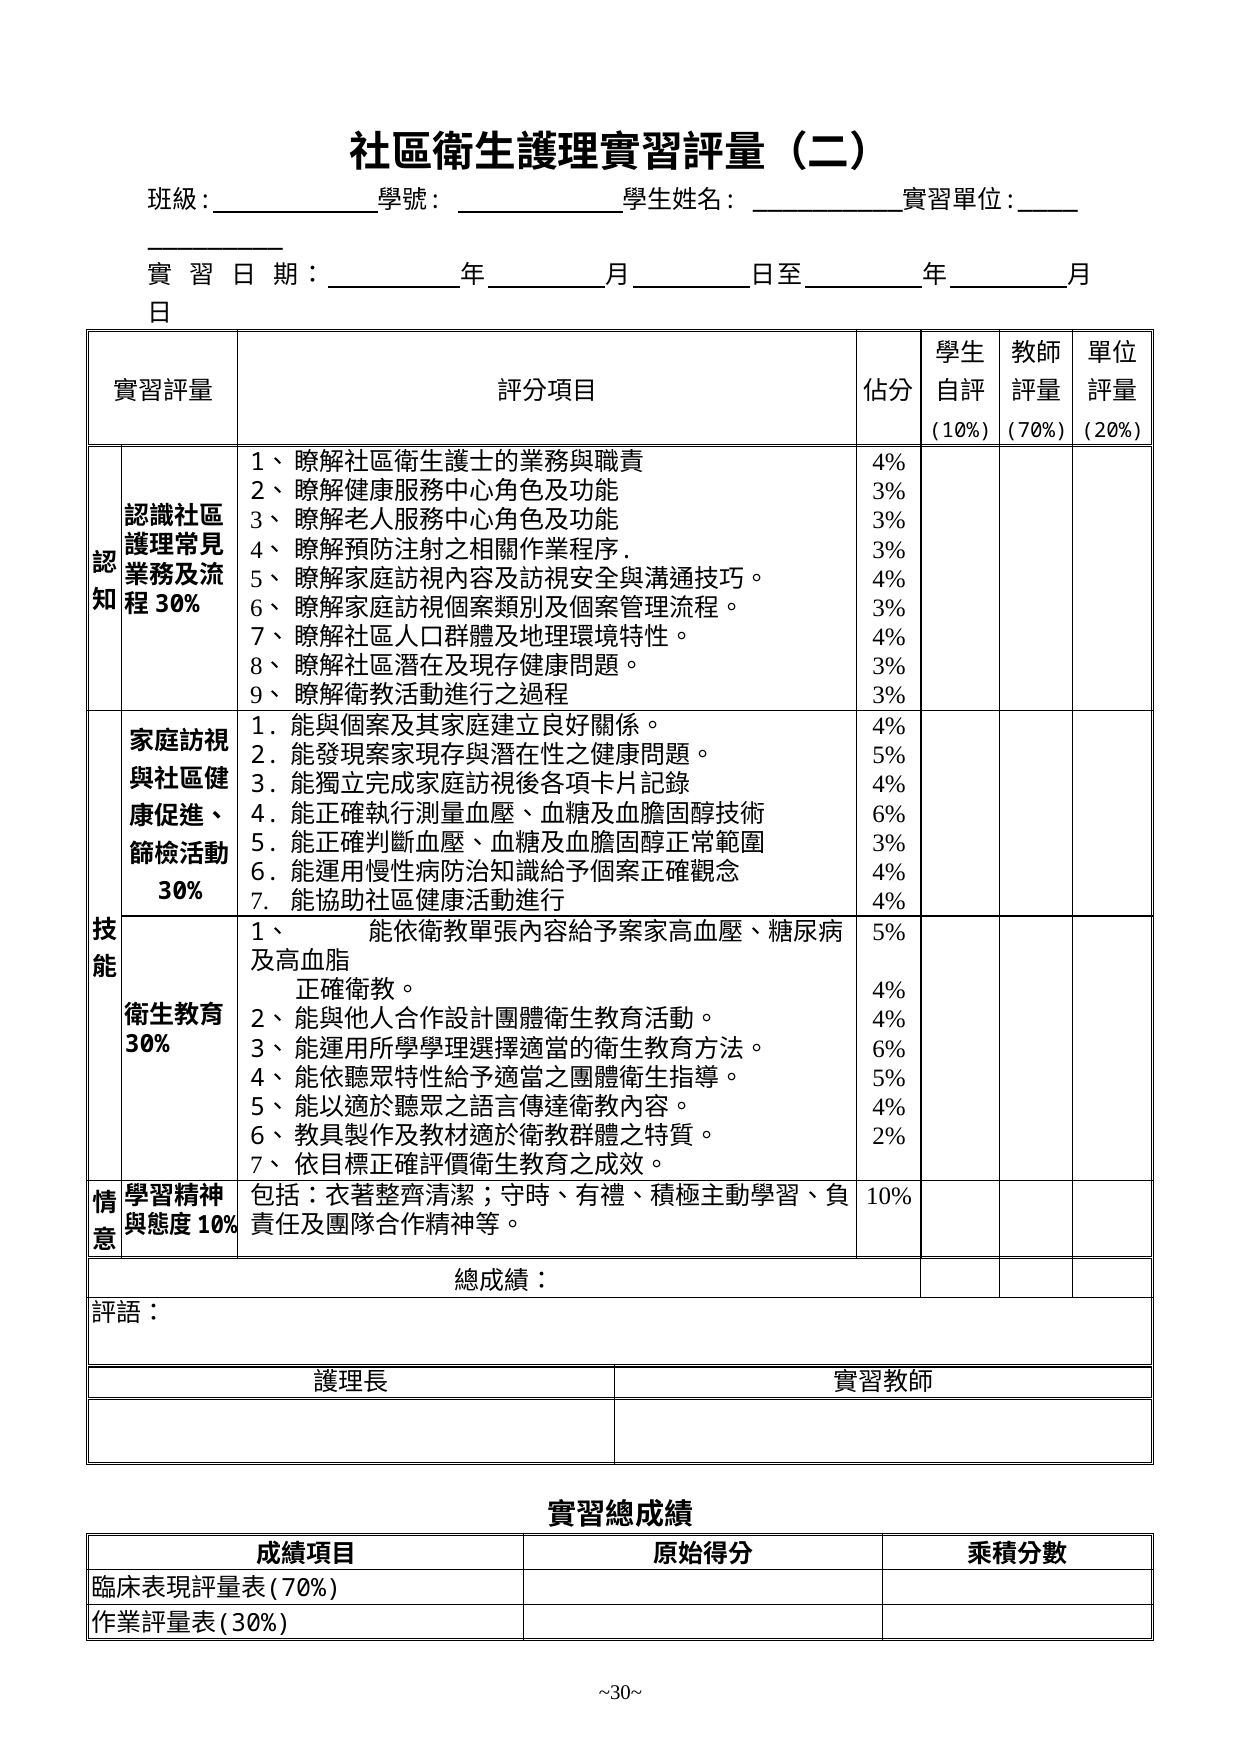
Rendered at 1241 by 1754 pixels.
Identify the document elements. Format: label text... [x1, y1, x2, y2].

table_header 實習評量 [89, 332, 237, 444]
table_cell [922, 917, 999, 1179]
table_cell 能與個案及其家庭建立良好關係。 能發現案家現存與潛在性之健康問題。 能獨立完成家庭訪視後各項卡片記錄 能正確執行測量血壓、血糖及血膽固醇技術 能正確判斷血壓、血糖及血膽固醇正常範圍 能運用慢性病防治知識給予個案正確觀念 能協助社區健康活動進行 [238, 711, 856, 915]
table_cell 家庭訪視與社區健康促進、篩檢活動30% [122, 711, 237, 915]
table_header 成績項目 [89, 1536, 523, 1569]
text 社區衛生護理實習評量（二） [148, 118, 1092, 178]
text 實 習 日 期： 年 月 日至 年 月 日 [148, 253, 1092, 328]
table_cell [922, 711, 999, 915]
table_cell [922, 447, 999, 710]
table_cell 技 能 [89, 711, 121, 1179]
table_header 評分項目 [238, 332, 856, 444]
table_cell [1000, 447, 1072, 710]
table_cell [615, 1400, 1151, 1462]
table_cell [883, 1605, 1151, 1638]
table_cell 瞭解社區衛生護士的業務與職責 瞭解健康服務中心角色及功能 瞭解老人服務中心角色及功能 瞭解預防注射之相關作業程序. 瞭解家庭訪視內容及訪視安全與溝通技巧。 瞭解家庭訪視個案類別及個案管理流程。 瞭解社區人口群體及地理環境特性。 瞭解社區潛在及現存健康問題。 瞭解衛教活動進行之過程 [238, 447, 856, 710]
table_header 佔分 [857, 332, 920, 444]
table_cell 包括：衣著整齊清潔；守時、有禮、積極主動學習、負責任及團隊合作精神等。 [238, 1181, 856, 1256]
table_cell [1073, 917, 1151, 1179]
table_header 乘積分數 [883, 1536, 1151, 1569]
table_cell 評語： [89, 1298, 1151, 1364]
table_header 單位評量(20%) [1073, 332, 1151, 444]
table_cell 認 知 [89, 447, 121, 710]
table_cell 4% 3% 3% 3% 4% 3% 4% 3% 3% [857, 447, 920, 710]
table_cell [524, 1605, 882, 1638]
table_cell 能依衛教單張內容給予案家高血壓、糖尿病及高血脂 正確衛教。 能與他人合作設計團體衛生教育活動。 能運用所學學理選擇適當的衛生教育方法。 能依聽眾特性給予適當之團體衛生指導。 能以適於聽眾之語言傳達衛教內容。 教具製作及教材適於衛教群體之特質。 依目標正確評價衛生教育之成效。 [238, 917, 856, 1179]
text 實習總成績 [148, 1490, 1092, 1533]
table_header 學生 自評(10%) [922, 332, 999, 444]
table_cell [1073, 1181, 1151, 1256]
table_cell 4% 5% 4% 6% 3% 4% 4% [857, 711, 920, 915]
table_cell 學習精神與態度10% [122, 1181, 237, 1256]
table_cell 護理長 [89, 1368, 614, 1397]
table_cell 10% [857, 1181, 920, 1256]
table_cell [1073, 1259, 1151, 1297]
table_cell [1000, 917, 1072, 1179]
table_cell [1000, 711, 1072, 915]
table_cell 衛生教育30% [122, 917, 237, 1179]
table_cell [89, 1400, 614, 1462]
table_cell 認識社區護理常見業務及流程30% [122, 447, 237, 710]
table_cell [1073, 447, 1151, 710]
table_cell [1000, 1259, 1072, 1297]
table_cell 實習教師 [615, 1368, 1151, 1397]
table_cell [1000, 1181, 1072, 1256]
table_cell 5% 4% 4% 6% 5% 4% 2% [857, 917, 920, 1179]
table_cell 作業評量表(30%) [89, 1605, 523, 1638]
table_cell [922, 1181, 999, 1256]
text 班級: 學號: 學生姓名: __________實習單位:_____________ [148, 178, 1092, 253]
table_cell 情 意 [89, 1181, 121, 1256]
table_cell [1073, 711, 1151, 915]
table_cell 臨床表現評量表(70%) [89, 1570, 523, 1603]
table_cell [883, 1570, 1151, 1603]
table_cell 總成績： [89, 1259, 920, 1297]
table_header 教師 評量(70%) [1000, 332, 1072, 444]
table_cell [524, 1570, 882, 1603]
table_cell [921, 1259, 999, 1297]
table_header 原始得分 [524, 1536, 882, 1569]
